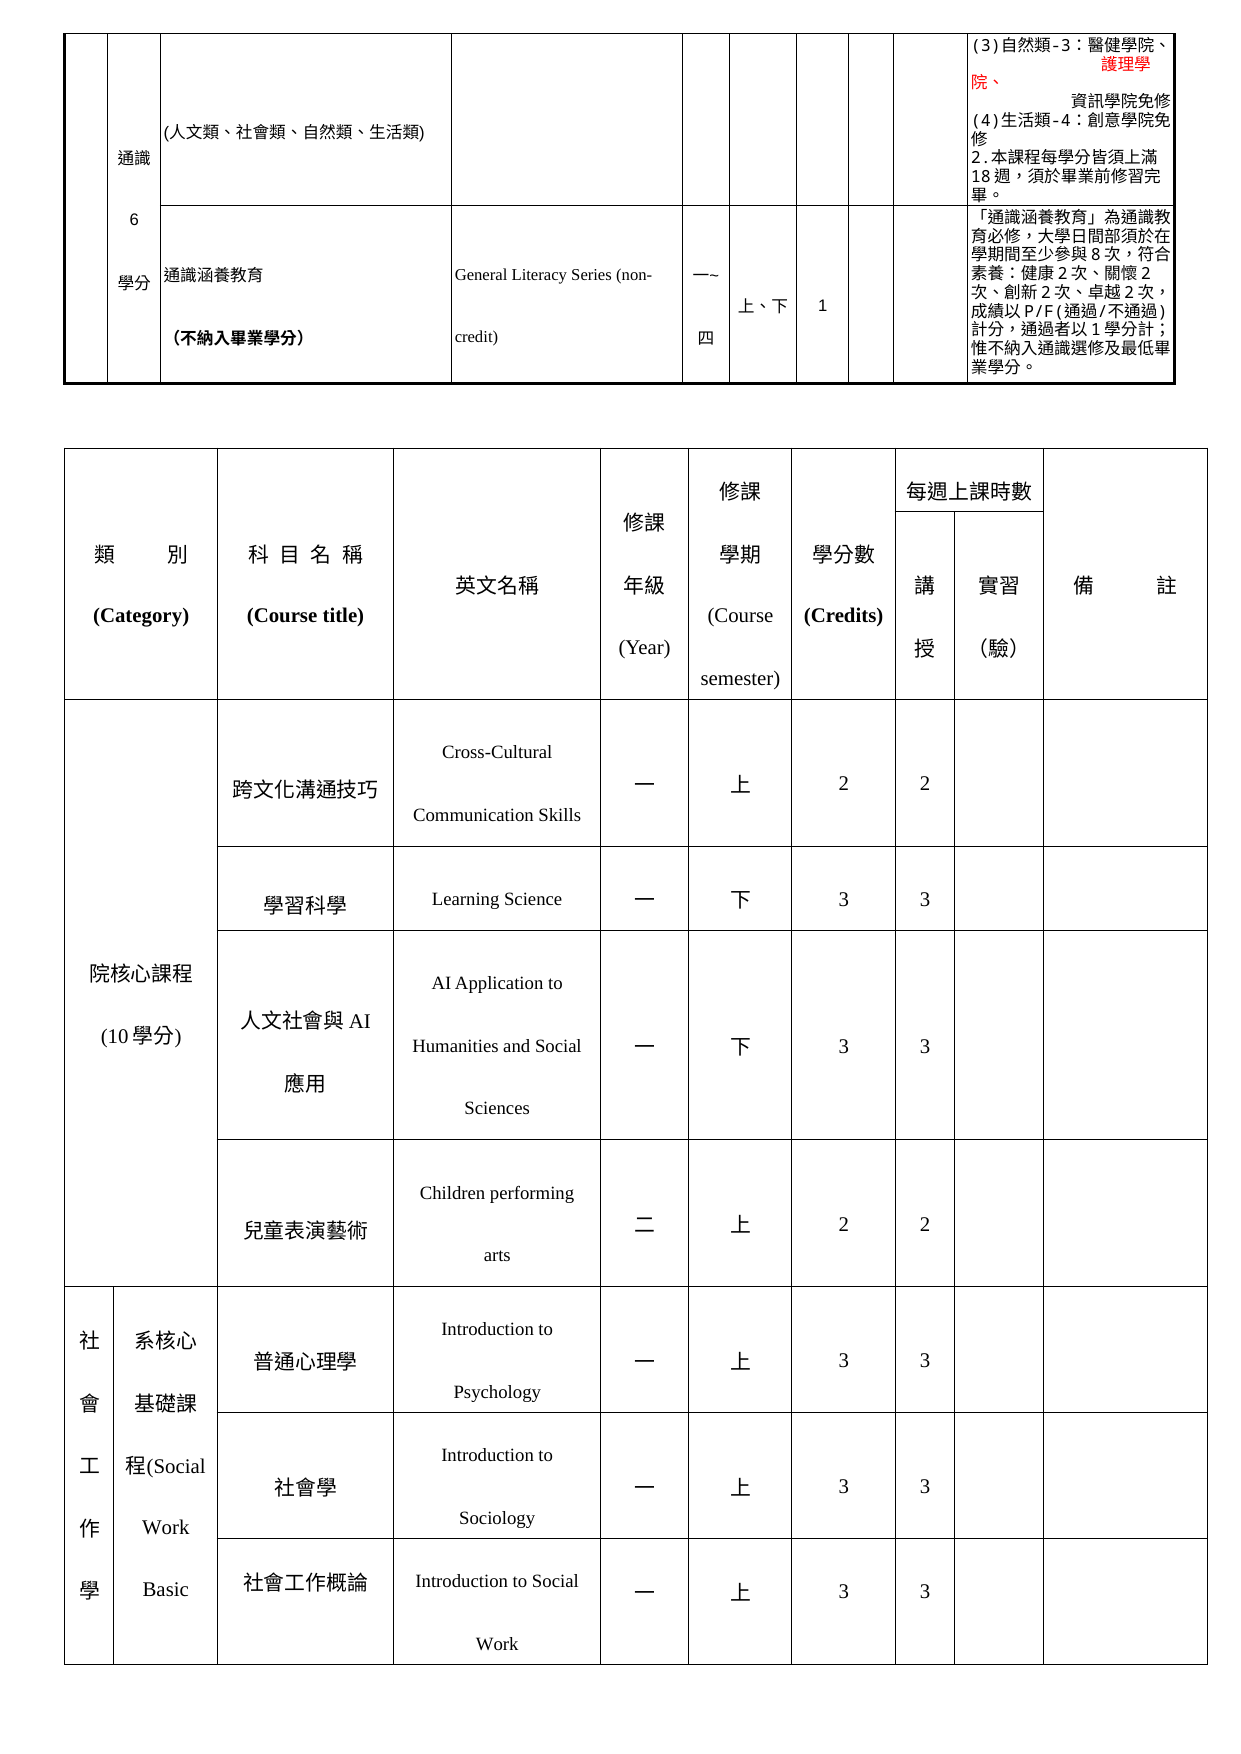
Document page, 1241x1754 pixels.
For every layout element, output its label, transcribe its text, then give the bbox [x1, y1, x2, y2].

table_cell 下 [689, 931, 791, 1139]
table_cell [1044, 700, 1207, 846]
table_cell 普通心理學 [218, 1287, 393, 1412]
table_cell 一 [601, 931, 688, 1139]
table_cell 通識涵養教育 （不納入畢業學分） [161, 206, 451, 382]
table_cell [955, 1140, 1043, 1286]
table_header 修課 年級 (Year) [601, 449, 688, 699]
table_cell Introduction to Social Work [394, 1539, 600, 1664]
table_cell 上 [689, 1287, 791, 1412]
table_cell 2 [792, 700, 895, 846]
table_cell [452, 34, 682, 205]
table_cell 上 [689, 1539, 791, 1664]
table_cell 院核心課程 (10學分) [65, 700, 217, 1286]
table_cell [1044, 847, 1207, 930]
table_cell Introduction to Psychology [394, 1287, 600, 1412]
table_cell [1044, 1140, 1207, 1286]
table_cell 跨文化溝通技巧 [218, 700, 393, 846]
table_cell [955, 700, 1043, 846]
table_cell [683, 34, 729, 205]
table_cell 上 [689, 1140, 791, 1286]
table_cell 上 [689, 700, 791, 846]
table_cell 二 [601, 1140, 688, 1286]
table_cell 1 [797, 206, 848, 382]
table_cell 3 [896, 847, 954, 930]
table_cell 一 [601, 1287, 688, 1412]
table_cell 社會工作概論 [218, 1539, 393, 1664]
table_cell [894, 34, 967, 205]
table_cell [955, 1539, 1043, 1664]
table_cell [66, 34, 107, 382]
table_cell 實習（驗） [955, 512, 1043, 699]
table_cell 一 [601, 700, 688, 846]
table_cell [955, 847, 1043, 930]
table_header 類 別 (Category) [65, 449, 217, 699]
table_cell [1044, 1287, 1207, 1412]
table_cell 一~四 [683, 206, 729, 382]
table_cell Introduction to Sociology [394, 1413, 600, 1538]
table_cell 學習科學 [218, 847, 393, 930]
table_cell 一 [601, 847, 688, 930]
table_cell 2 [792, 1140, 895, 1286]
table_cell 3 [896, 1413, 954, 1538]
table_cell 3 [792, 847, 895, 930]
table_cell 3 [896, 1539, 954, 1664]
table_cell [955, 1287, 1043, 1412]
table_cell [1044, 1539, 1207, 1664]
table_cell [1044, 1413, 1207, 1538]
table_cell 「通識涵養教育」為通識教育必修，大學日間部須於在學期間至少參與8次，符合素養：健康2次、關懷2次、創新2次、卓越2次， 成績以P/F(通過/不通過)計分，通過者以1學分計；惟不納入通識選修及最低畢業學分。 [968, 206, 1173, 382]
table_cell 3 [896, 931, 954, 1139]
table_header 科 目 名 稱 (Course title) [218, 449, 393, 699]
table_cell (人文類、社會類、自然類、生活類) [161, 34, 451, 205]
table_cell 系核心基礎課程(Social Work Basic [114, 1287, 217, 1664]
table_cell 人文社會與AI應用 [218, 931, 393, 1139]
table_cell 下 [689, 847, 791, 930]
table_cell (3)自然類-3：醫健學院、 護理學院、 資訊學院免修 (4)生活類-4：創意學院免修 2.本課程每學分皆須上滿18週，須於畢業前修習完畢。 [968, 34, 1173, 205]
table_header 每週上課時數 [896, 449, 1043, 511]
table_cell 3 [792, 1413, 895, 1538]
table_cell [797, 34, 848, 205]
table_cell [894, 206, 967, 382]
table_cell 3 [792, 1287, 895, 1412]
table_cell 一 [601, 1413, 688, 1538]
table_cell [849, 34, 893, 205]
table_cell Cross-Cultural Communication Skills [394, 700, 600, 846]
table_cell 社會工作學 [65, 1287, 113, 1664]
table_cell 兒童表演藝術 [218, 1140, 393, 1286]
table_cell 3 [792, 1539, 895, 1664]
table_cell Children performing arts [394, 1140, 600, 1286]
table_cell 講授 [896, 512, 954, 699]
table_cell [849, 206, 893, 382]
table_header 備 註 [1044, 449, 1207, 699]
table_cell [730, 34, 796, 205]
table_cell 3 [896, 1287, 954, 1412]
table_cell 社會學 [218, 1413, 393, 1538]
table_cell 上、下 [730, 206, 796, 382]
table_cell [1044, 931, 1207, 1139]
table_header 英文名稱 [394, 449, 600, 699]
table_cell 2 [896, 700, 954, 846]
table_cell Learning Science [394, 847, 600, 930]
table_cell 通識 6 學分 [108, 34, 160, 382]
table_cell AI Application to Humanities and Social Sciences [394, 931, 600, 1139]
table_cell [955, 1413, 1043, 1538]
table_cell [955, 931, 1043, 1139]
table_cell 2 [896, 1140, 954, 1286]
table_cell 3 [792, 931, 895, 1139]
table_header 修課 學期 (Course semester) [689, 449, 791, 699]
table_header 學分數 (Credits) [792, 449, 895, 699]
table_cell 上 [689, 1413, 791, 1538]
table_cell General Literacy Series (non-credit) [452, 206, 682, 382]
table_cell 一 [601, 1539, 688, 1664]
